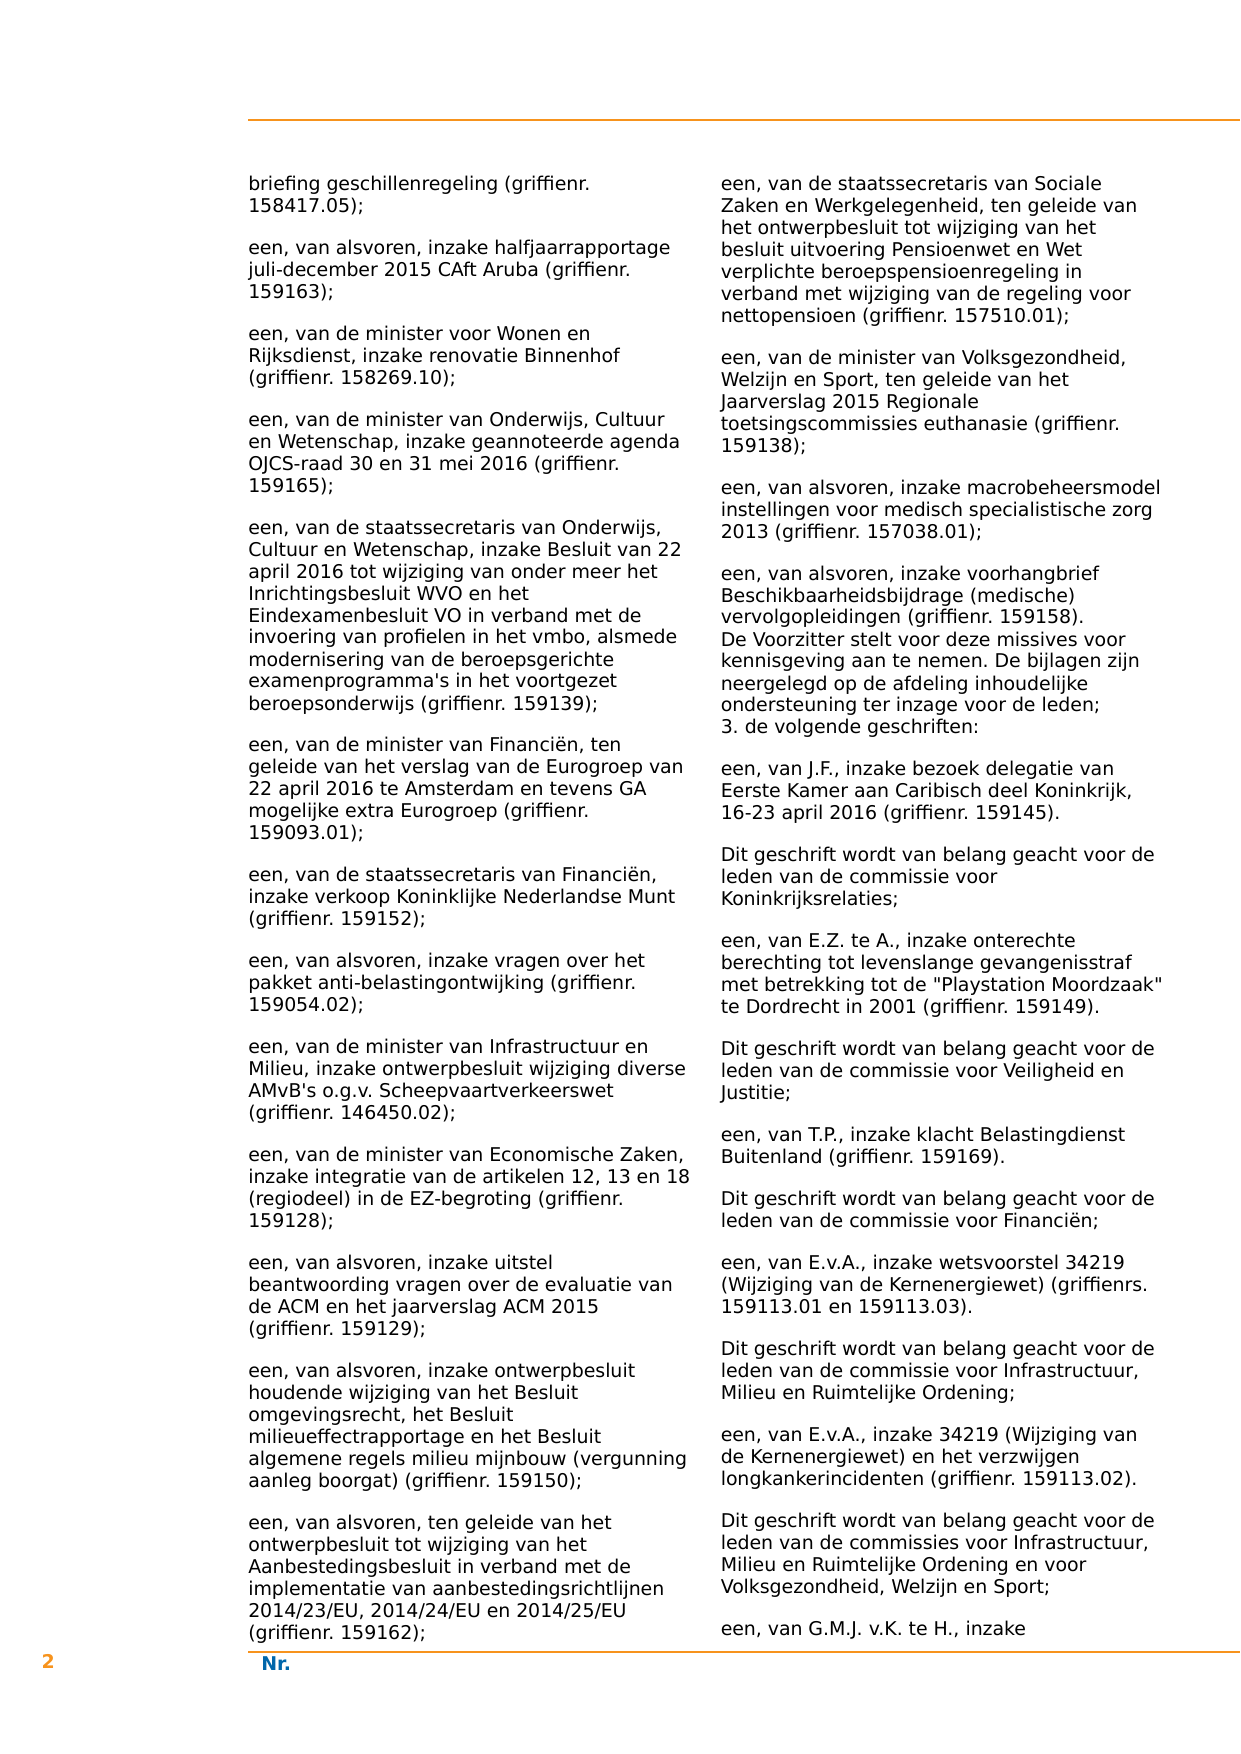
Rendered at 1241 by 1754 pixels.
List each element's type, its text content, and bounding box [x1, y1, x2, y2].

text een, van de minister van Financiën, ten geleide van het verslag van de Eurogroep van 22 april 2016 te Amsterdam en tevens GA mogelijke extra Eurogroep (griffienr. 159093.01); [248, 734, 691, 844]
text 3. de volgende geschriften: [721, 716, 1163, 738]
text een, van de minister van Infrastructuur en Milieu, inzake ontwerpbesluit wijziging diverse AMvB's o.g.v. Scheepvaartverkeerswet (griffienr. 146450.02); [248, 1036, 691, 1124]
text een, van de staatssecretaris van Financiën, inzake verkoop Koninklijke Nederlandse Munt (griffienr. 159152); [248, 864, 691, 930]
text een, van T.P., inzake klacht Belastingdienst Buitenland (griffienr. 159169). [721, 1124, 1163, 1168]
text een, van E.v.A., inzake 34219 (Wijziging van de Kernenergiewet) en het verzwijgen longkankerincidenten (griffienr. 159113.02). [721, 1424, 1163, 1490]
text een, van E.Z. te A., inzake onterechte berechting tot levenslange gevangenisstraf met betrekking tot de "Playstation Moordzaak" te Dordrecht in 2001 (griffienr. 159149). [721, 930, 1163, 1018]
text een, van de staatssecretaris van Sociale Zaken en Werkgelegenheid, ten geleide van het ontwerpbesluit tot wijziging van het besluit uitvoering Pensioenwet en Wet verplichte beroepspensioenregeling in verband met wijziging van de regeling voor nettopensioen (griffienr. 157510.01); [721, 173, 1163, 327]
text een, van de minister van Volksgezondheid, Welzijn en Sport, ten geleide van het Jaarverslag 2015 Regionale toetsingscommissies euthanasie (griffienr. 159138); [721, 347, 1163, 457]
text een, van J.F., inzake bezoek delegatie van Eerste Kamer aan Caribisch deel Koninkrijk, 16-23 april 2016 (griffienr. 159145). [721, 758, 1163, 824]
text een, van alsvoren, inzake ontwerpbesluit houdende wijziging van het Besluit omgevingsrecht, het Besluit milieueffectrapportage en het Besluit algemene regels milieu mijnbouw (vergunning aanleg boorgat) (griffienr. 159150); [248, 1360, 691, 1492]
text een, van alsvoren, inzake uitstel beantwoording vragen over de evaluatie van de ACM en het jaarverslag ACM 2015 (griffienr. 159129); [248, 1252, 691, 1340]
text Dit geschrift wordt van belang geacht voor de leden van de commissies voor Infrastructuur, Milieu en Ruimtelijke Ordening en voor Volksgezondheid, Welzijn en Sport; [721, 1510, 1163, 1598]
text een, van de minister voor Wonen en Rijksdienst, inzake renovatie Binnenhof (griffienr. 158269.10); [248, 323, 691, 389]
text een, van alsvoren, inzake vragen over het pakket anti-belastingontwijking (griffienr. 159054.02); [248, 950, 691, 1016]
text Dit geschrift wordt van belang geacht voor de leden van de commissie voor Infrastructuur, Milieu en Ruimtelijke Ordening; [721, 1338, 1163, 1404]
text een, van alsvoren, inzake halfjaarrapportage juli-december 2015 CAft Aruba (griffienr. 159163); [248, 237, 691, 303]
text een, van alsvoren, inzake voorhangbrief Beschikbaarheidsbijdrage (medische) vervolgopleidingen (griffienr. 159158). [721, 562, 1163, 628]
text Dit geschrift wordt van belang geacht voor de leden van de commissie voor Koninkrijksrelaties; [721, 844, 1163, 910]
text een, van G.M.J. v.K. te H., inzake [721, 1618, 1163, 1640]
text een, van alsvoren, ten geleide van het ontwerpbesluit tot wijziging van het Aanbestedingsbesluit in verband met de implementatie van aanbestedingsrichtlijnen 2014/23/EU, 2014/24/EU en 2014/25/EU (griffienr. 159162); [248, 1512, 691, 1644]
text briefing geschillenregeling (griffienr. 158417.05); [248, 173, 691, 217]
text een, van alsvoren, inzake macrobeheersmodel instellingen voor medisch specialistische zorg 2013 (griffienr. 157038.01); [721, 477, 1163, 542]
text een, van de minister van Onderwijs, Cultuur en Wetenschap, inzake geannoteerde agenda OJCS-raad 30 en 31 mei 2016 (griffienr. 159165); [248, 409, 691, 497]
text Dit geschrift wordt van belang geacht voor de leden van de commissie voor Veiligheid en Justitie; [721, 1038, 1163, 1104]
text De Voorzitter stelt voor deze missives voor kennisgeving aan te nemen. De bijlagen zijn neergelegd op de afdeling inhoudelijke ondersteuning ter inzage voor de leden; [721, 628, 1163, 716]
text een, van de staatssecretaris van Onderwijs, Cultuur en Wetenschap, inzake Besluit van 22 april 2016 tot wijziging van onder meer het Inrichtingsbesluit WVO en het Eindexamenbesluit VO in verband met de invoering van profielen in het vmbo, alsmede modernisering van de beroepsgerichte examenprogramma's in het voortgezet beroepsonderwijs (griffienr. 159139); [248, 517, 691, 714]
text een, van de minister van Economische Zaken, inzake integratie van de artikelen 12, 13 en 18 (regiodeel) in de EZ-begroting (griffienr. 159128); [248, 1144, 691, 1232]
text een, van E.v.A., inzake wetsvoorstel 34219 (Wijziging van de Kernenergiewet) (griffienrs. 159113.01 en 159113.03). [721, 1252, 1163, 1318]
text Dit geschrift wordt van belang geacht voor de leden van de commissie voor Financiën; [721, 1188, 1163, 1232]
